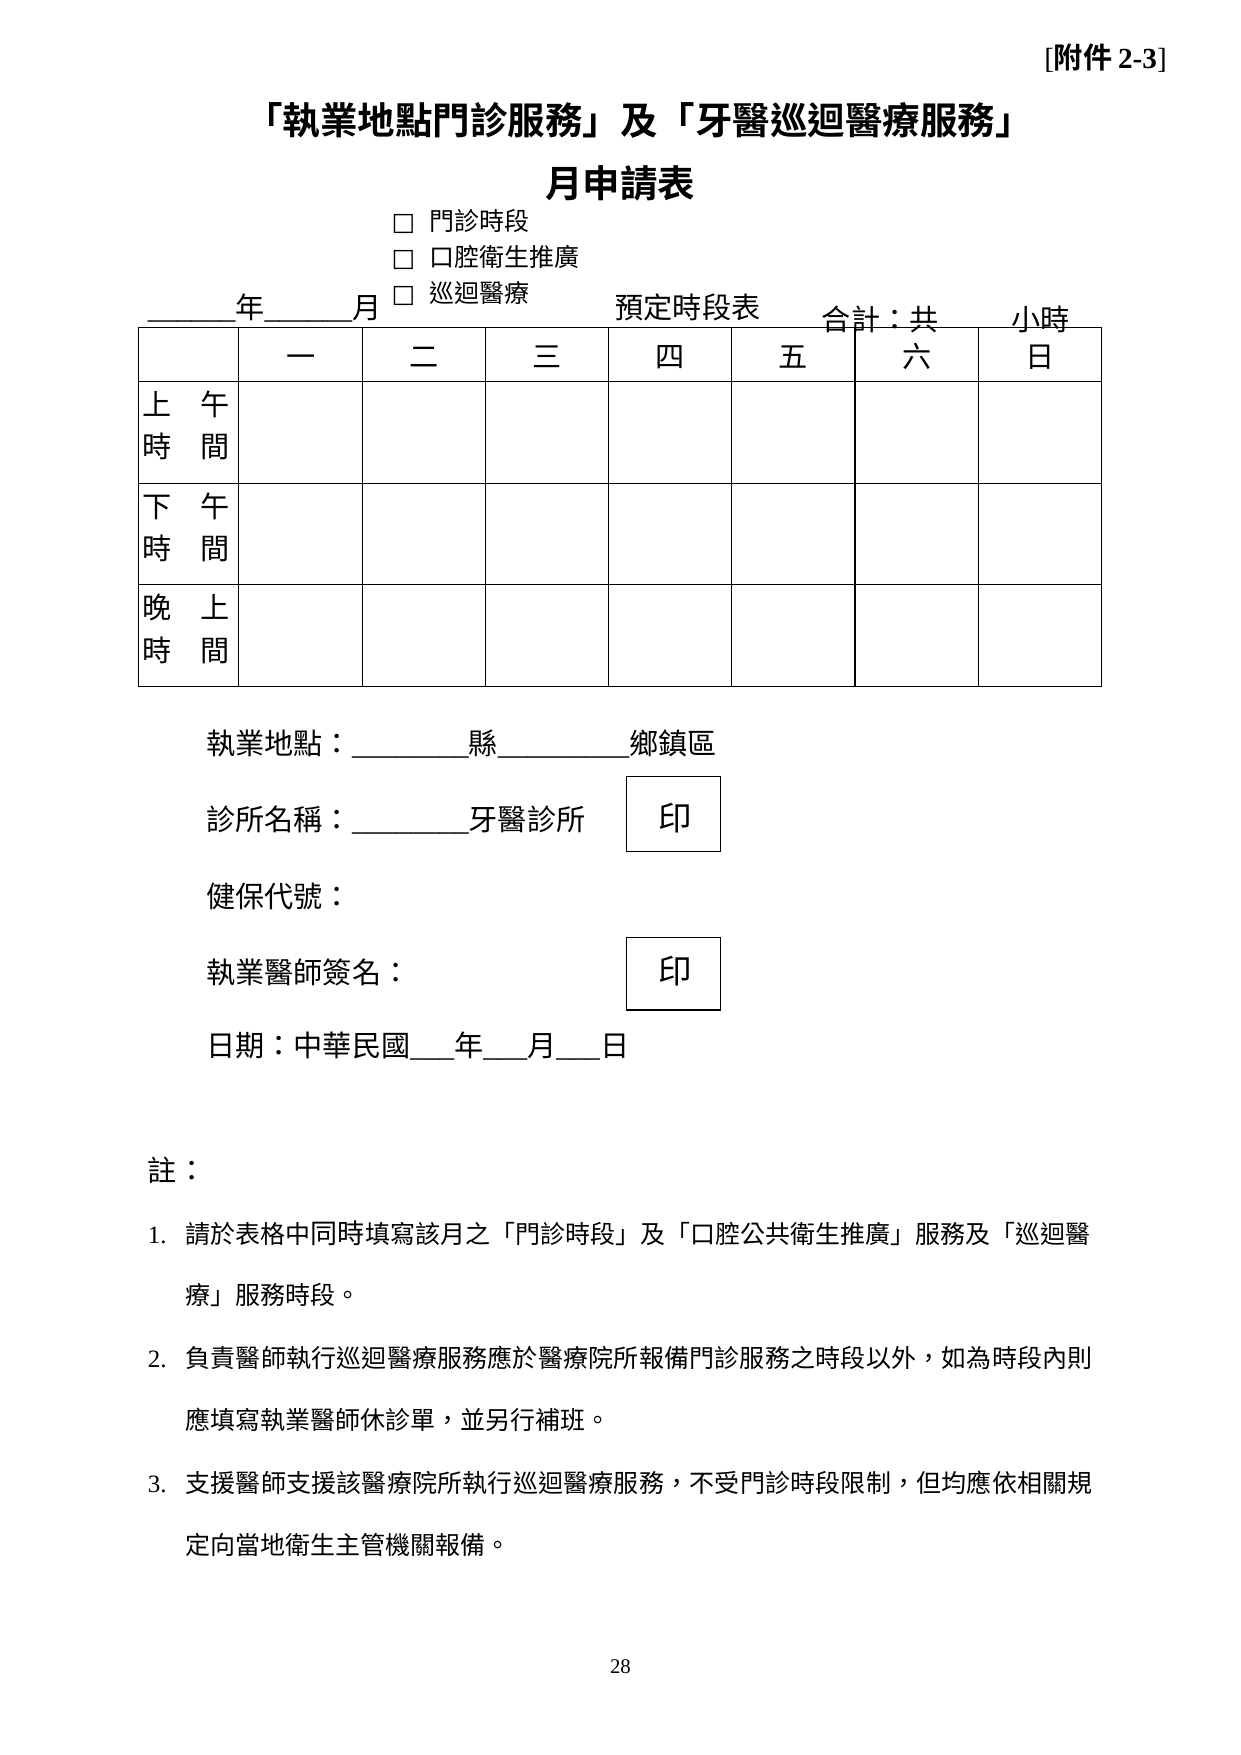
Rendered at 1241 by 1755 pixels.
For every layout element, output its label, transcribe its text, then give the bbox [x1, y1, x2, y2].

list 支援醫師支援該醫療院所執行巡迴醫療服務，不受門診時段限制，但均應依相關規定向當地衛生主管機關報備。 [148, 1440, 1093, 1565]
text ______年______月 預定時段表 [148, 264, 1094, 327]
table_cell [239, 484, 362, 584]
text 月申請表 [148, 139, 1093, 202]
table_cell [609, 484, 731, 584]
list 負責醫師執行巡迴醫療服務應於醫療院所報備門診服務之時段以外，如為時段內則應填寫執業醫師休診單，並另行補班。 [148, 1315, 1093, 1440]
text [856, 328, 978, 334]
list 請於表格中同時填寫該月之「門診時段」及「口腔公共衛生推廣」服務及「巡迴醫療」服務時段。 [148, 1190, 1093, 1315]
table_cell [486, 585, 608, 686]
table_cell [239, 585, 362, 686]
table_cell [609, 382, 731, 482]
text 執業醫師簽名： 印 [721, 945, 1093, 993]
text [附件2-3] [148, 14, 1166, 77]
text [979, 328, 1079, 334]
table_cell [732, 484, 854, 584]
table_cell 晚 上 時 間 [139, 585, 238, 686]
text ______年______月 預定時段表 [807, 328, 854, 342]
table_header 日 [979, 328, 1101, 381]
text 「執業地點門診服務」及「牙醫巡迴醫療服務」 [148, 77, 1093, 139]
table_cell [979, 382, 1101, 482]
table_header 五 [732, 328, 854, 381]
text 執業醫師簽名： 印 [148, 945, 626, 993]
table_header 三 [486, 328, 608, 381]
table_cell [856, 585, 978, 686]
table_header 六 [856, 342, 978, 381]
table_cell [856, 382, 978, 482]
table_cell [239, 382, 362, 482]
text 合計：共 小時 [822, 297, 1079, 327]
table_cell [363, 382, 485, 482]
table_header 二 [363, 328, 485, 381]
table_header 一 [239, 328, 362, 381]
table_cell [979, 484, 1101, 584]
table_cell [609, 585, 731, 686]
list 巡迴醫療 [391, 273, 616, 310]
table_header 四 [609, 328, 731, 381]
table_cell [979, 585, 1101, 686]
text [822, 328, 854, 334]
list 門診時段 [391, 201, 616, 237]
table_cell [363, 484, 485, 584]
table_cell [486, 382, 608, 482]
table_header [139, 328, 238, 381]
table_cell [856, 484, 978, 584]
text 執業地點：________縣_________鄉鎮區 [148, 720, 1093, 763]
text 日期：中華民國___年___月___日 [148, 1022, 1093, 1065]
table_cell [732, 585, 854, 686]
table_cell 上 午 時 間 [139, 382, 238, 482]
table_cell [363, 585, 485, 686]
table_cell 下 午 時 間 [139, 484, 238, 584]
table_cell [732, 382, 854, 482]
text 診所名稱：________牙醫診所 印 [148, 792, 626, 840]
text ______年______月 預定時段表 [979, 328, 1094, 342]
text ______年______月 預定時段表 [856, 334, 978, 342]
text 診所名稱：________牙醫診所 印 [721, 792, 1093, 840]
text 註： [148, 1127, 1093, 1190]
text 健保代號： [148, 873, 1093, 916]
list 口腔衛生推廣 [391, 237, 616, 273]
table_cell [486, 484, 608, 584]
